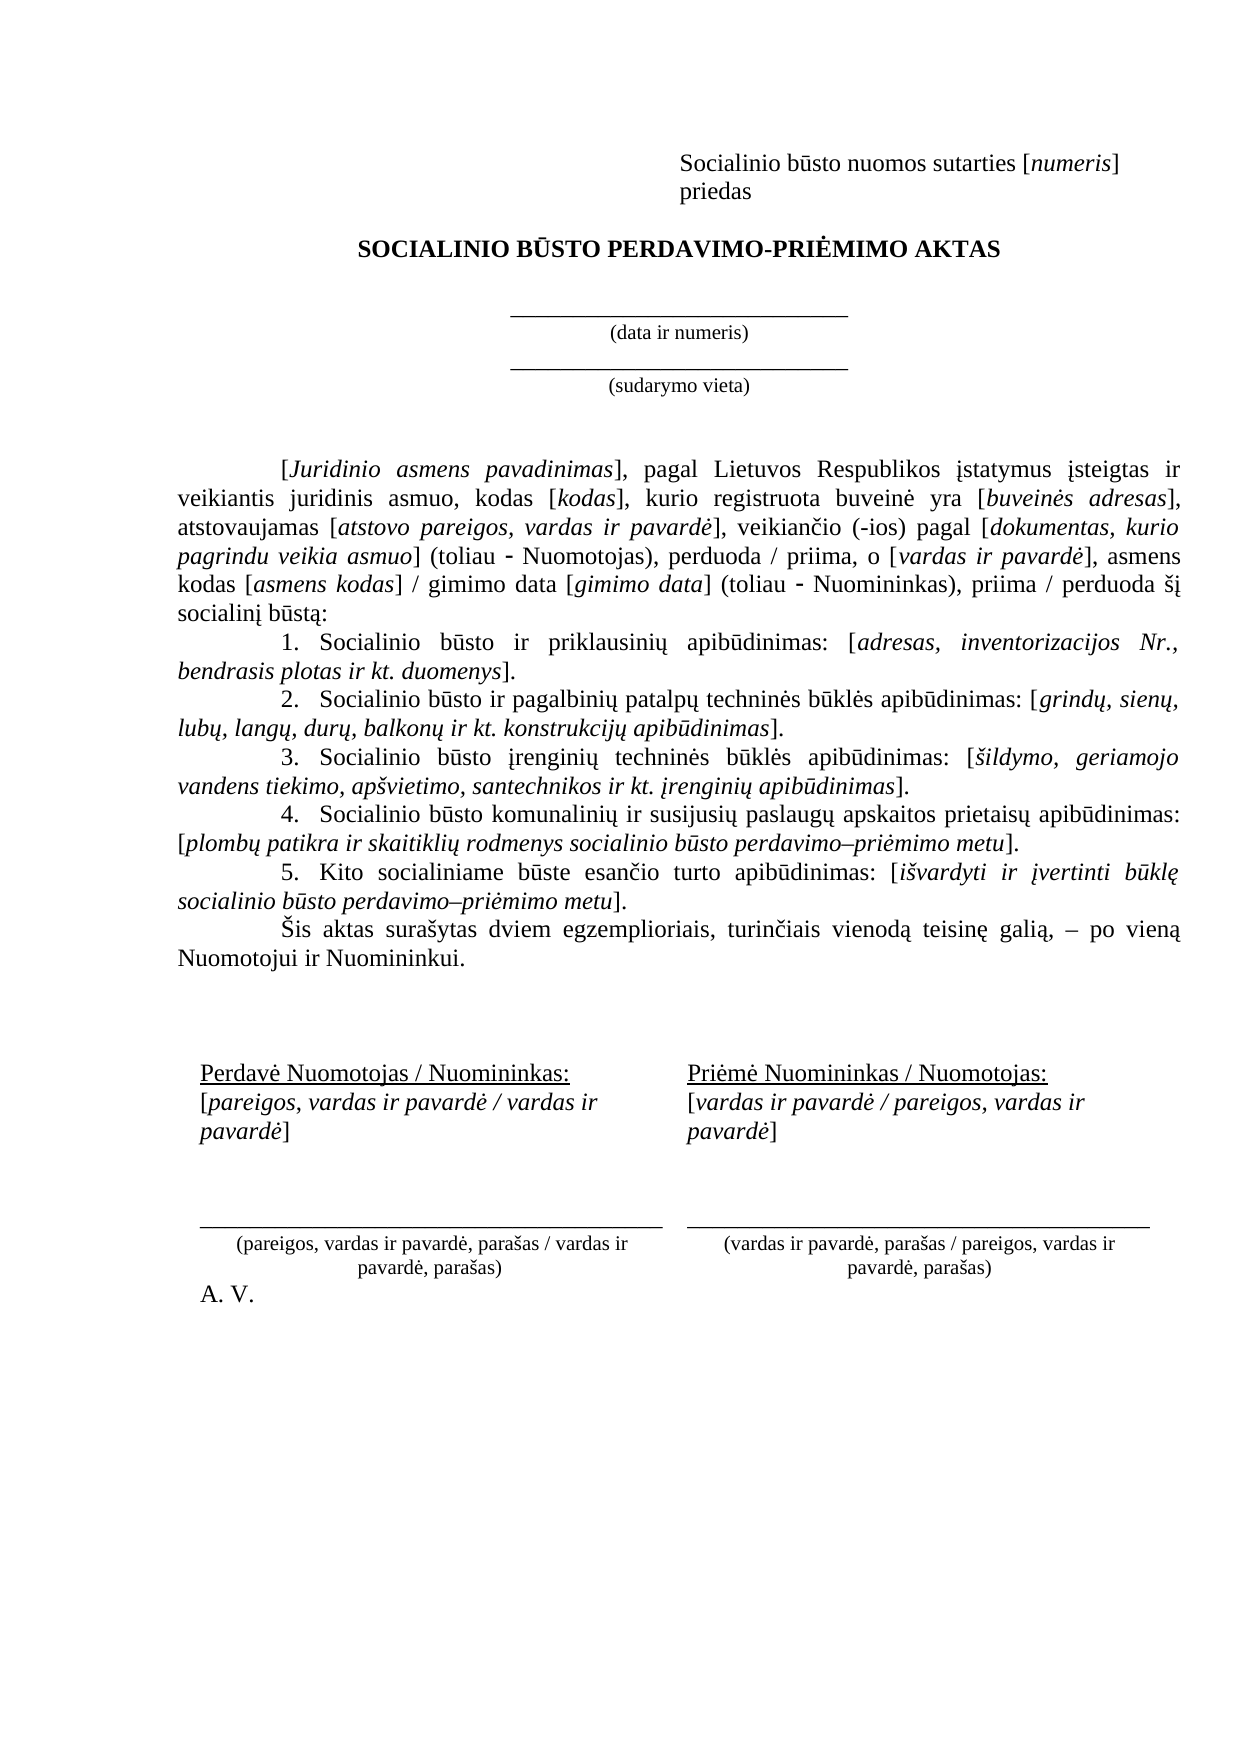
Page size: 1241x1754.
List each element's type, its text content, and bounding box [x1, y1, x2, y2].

text Šis aktas surašytas dviem egzemplioriais, turinčiais vienodą teisinę galią, – po vieną Nuomotojui ir Nuomininkui. [177, 914, 1181, 972]
text ___________________________ [177, 291, 1181, 320]
text 5. Kito socialiniame būste esančio turto apibūdinimas: [išvardyti ir įvertinti būklę socialinio būsto perdavimo–priėmimo metu]. [177, 857, 1181, 914]
text ___________________________ [177, 344, 1181, 373]
table_header Perdavė Nuomotojas / Nuomininkas: [pareigos, vardas ir pavardė / vardas ir pavardė] _____________________________________ (pareigos, vardas ir pavardė, parašas / vardas ir pavardė, parašas) A. V. [189, 1058, 676, 1308]
text SOCIALINIO BŪSTO PERDAVIMO-PRIĖMIMO AKTAS [177, 234, 1181, 263]
text 4. Socialinio būsto komunalinių ir susijusių paslaugų apskaitos prietaisų apibūdinimas: [plombų patikra ir skaitiklių rodmenys socialinio būsto perdavimo–priėmimo metu]. [177, 799, 1181, 857]
text Socialinio būsto nuomos sutarties [numeris] [679, 148, 1181, 176]
text 3. Socialinio būsto įrenginių techninės būklės apibūdinimas: [šildymo, geriamojo vandens tiekimo, apšvietimo, santechnikos ir kt. įrenginių apibūdinimas]. [177, 742, 1181, 799]
text 2. Socialinio būsto ir pagalbinių patalpų techninės būklės apibūdinimas: [grindų, sienų, lubų, langų, durų, balkonų ir kt. konstrukcijų apibūdinimas]. [177, 684, 1181, 742]
text 1. Socialinio būsto ir priklausinių apibūdinimas: [adresas, inventorizacijos Nr., bendrasis plotas ir kt. duomenys]. [177, 627, 1181, 684]
table_header Priėmė Nuomininkas / Nuomotojas: [vardas ir pavardė / pareigos, vardas ir pavardė] _____________________________________ (vardas ir pavardė, parašas / pareigos, vardas ir pavardė, parašas) [676, 1058, 1163, 1308]
text (data ir numeris) [177, 320, 1181, 344]
text priedas [679, 176, 1181, 205]
text (sudarymo vieta) [177, 373, 1181, 397]
text [Juridinio asmens pavadinimas], pagal Lietuvos Respublikos įstatymus įsteigtas ir veikiantis juridinis asmuo, kodas [kodas], kurio registruota buveinė yra [buveinės adresas], atstovaujamas [atstovo pareigos, vardas ir pavardė], veikiančio (-ios) pagal [dokumentas, kurio pagrindu veikia asmuo] (toliau  Nuomotojas), perduoda / priima, o [vardas ir pavardė], asmens kodas [asmens kodas] / gimimo data [gimimo data] (toliau  Nuomininkas), priima / perduoda šį socialinį būstą: [177, 454, 1181, 627]
